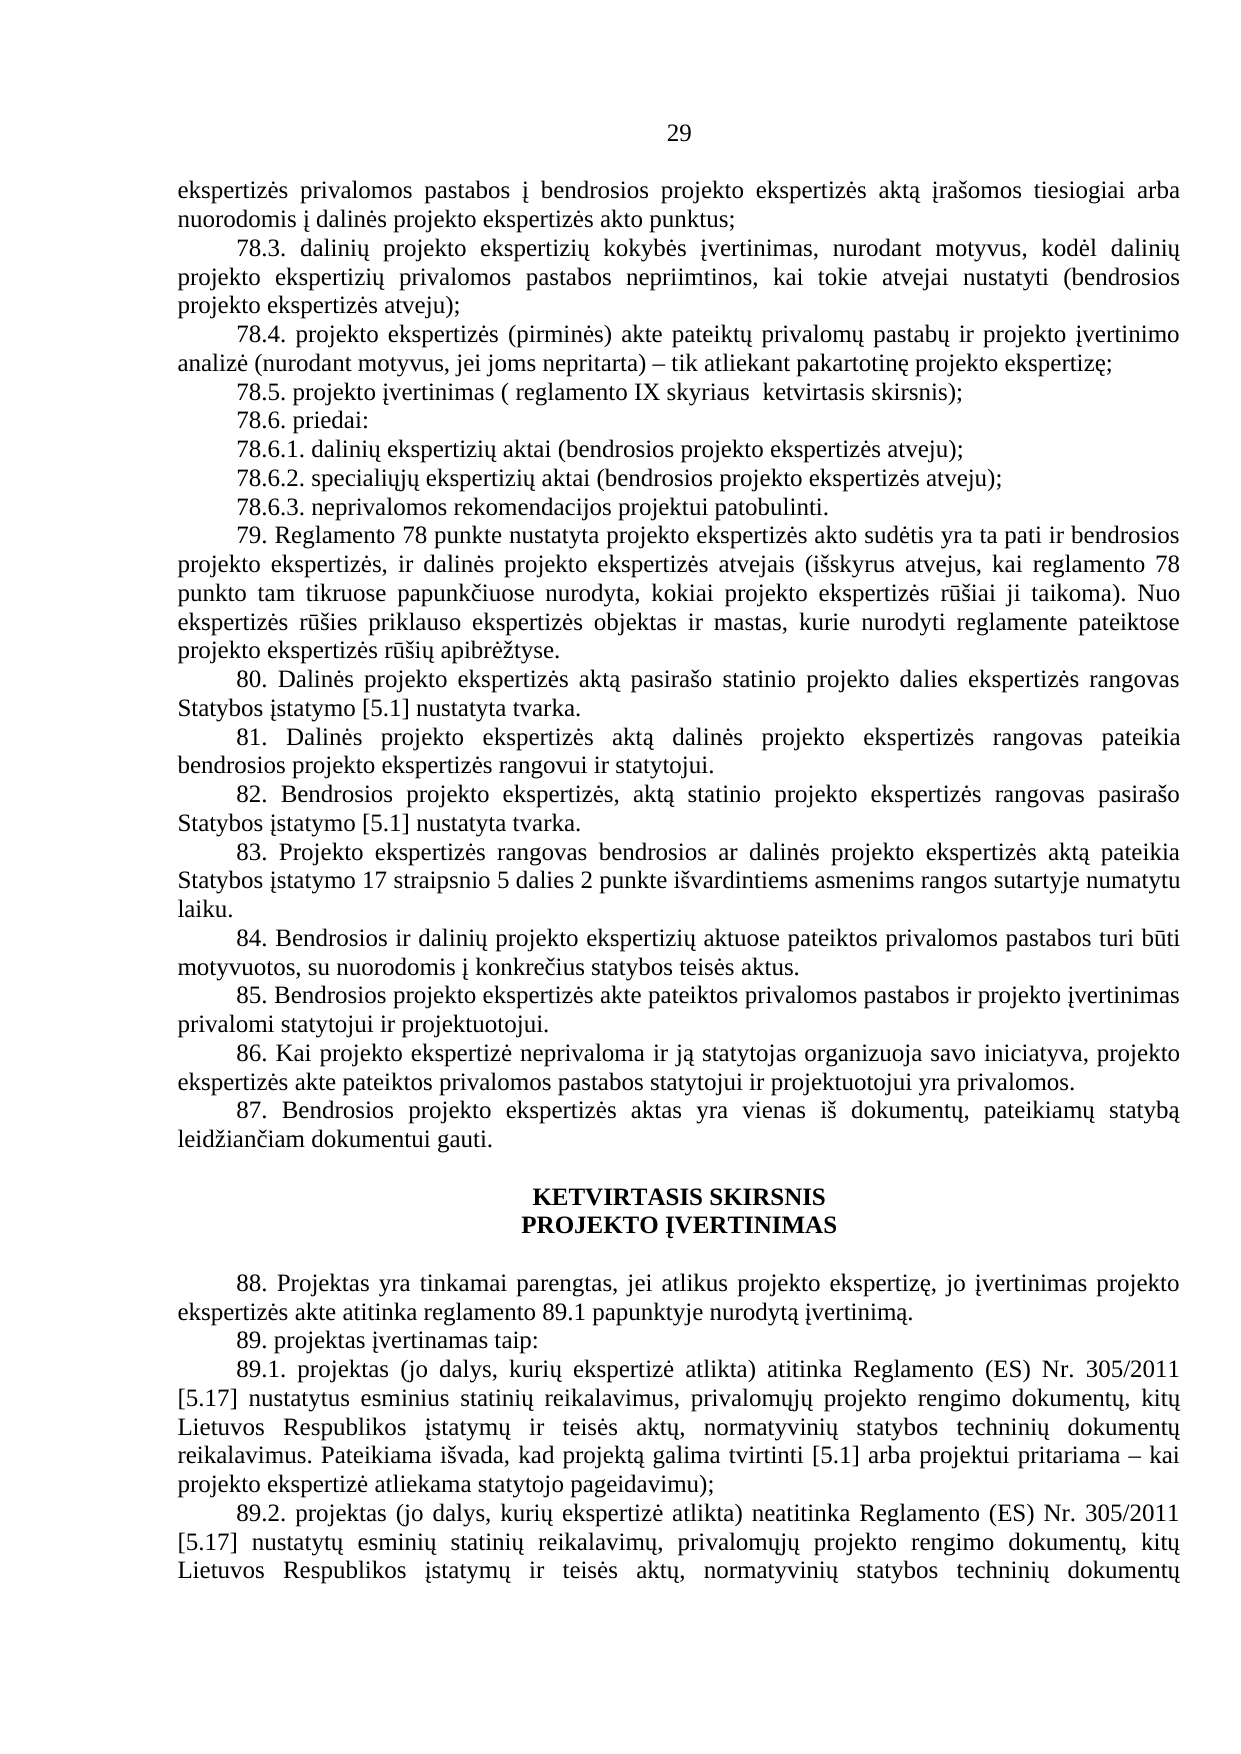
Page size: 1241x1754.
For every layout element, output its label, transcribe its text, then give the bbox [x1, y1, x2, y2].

text 79. Reglamento 78 punkte nustatyta projekto ekspertizės akto sudėtis yra ta pati ir bendrosios projekto ekspertizės, ir dalinės projekto ekspertizės atvejais (išskyrus atvejus, kai reglamento 78 punkto tam tikruose papunkčiuose nurodyta, kokiai projekto ekspertizės rūšiai ji taikoma). Nuo ekspertizės rūšies priklauso ekspertizės objektas ir mastas, kurie nurodyti reglamente pateiktose projekto ekspertizės rūšių apibrėžtyse. [177, 521, 1181, 664]
text KETVIRTASIS SKIRSNIS [177, 1182, 1181, 1211]
text 85. Bendrosios projekto ekspertizės akte pateiktos privalomos pastabos ir projekto įvertinimas privalomi statytojui ir projektuotojui. [177, 981, 1181, 1038]
text 87. Bendrosios projekto ekspertizės aktas yra vienas iš dokumentų, pateikiamų statybą leidžiančiam dokumentui gauti. [177, 1096, 1181, 1153]
text 78.6. priedai: [177, 406, 1181, 434]
text 82. Bendrosios projekto ekspertizės, aktą statinio projekto ekspertizės rangovas pasirašo Statybos įstatymo [5.1] nustatyta tvarka. [177, 779, 1181, 837]
text 86. Kai projekto ekspertizė neprivaloma ir ją statytojas organizuoja savo iniciatyva, projekto ekspertizės akte pateiktos privalomos pastabos statytojui ir projektuotojui yra privalomos. [177, 1038, 1181, 1096]
text 81. Dalinės projekto ekspertizės aktą dalinės projekto ekspertizės rangovas pateikia bendrosios projekto ekspertizės rangovui ir statytojui. [177, 722, 1181, 779]
text 78.4. projekto ekspertizės (pirminės) akte pateiktų privalomų pastabų ir projekto įvertinimo analizė (nurodant motyvus, jei joms nepritarta) – tik atliekant pakartotinę projekto ekspertizę; [177, 319, 1181, 377]
text PROJEKTO ĮVERTINIMAS [177, 1211, 1181, 1239]
text 78.6.1. dalinių ekspertizių aktai (bendrosios projekto ekspertizės atveju); [177, 434, 1181, 463]
text 78.6.3. neprivalomos rekomendacijos projektui patobulinti. [177, 492, 1181, 521]
text 89. projektas įvertinamas taip: [177, 1326, 1181, 1354]
text 89.1. projektas (jo dalys, kurių ekspertizė atlikta) atitinka Reglamento (ES) Nr. 305/2011 [5.17] nustatytus esminius statinių reikalavimus, privalomųjų projekto rengimo dokumentų, kitų Lietuvos Respublikos įstatymų ir teisės aktų, normatyvinių statybos techninių dokumentų reikalavimus. Pateikiama išvada, kad projektą galima tvirtinti [5.1] arba projektui pritariama – kai projekto ekspertizė atliekama statytojo pageidavimu); [177, 1354, 1181, 1498]
text 89.2. projektas (jo dalys, kurių ekspertizė atlikta) neatitinka Reglamento (ES) Nr. 305/2011 [5.17] nustatytų esminių statinių reikalavimų, privalomųjų projekto rengimo dokumentų, kitų Lietuvos Respublikos įstatymų ir teisės aktų, normatyvinių statybos techninių dokumentų [177, 1498, 1181, 1584]
text 84. Bendrosios ir dalinių projekto ekspertizių aktuose pateiktos privalomos pastabos turi būti motyvuotos, su nuorodomis į konkrečius statybos teisės aktus. [177, 923, 1181, 981]
text 83. Projekto ekspertizės rangovas bendrosios ar dalinės projekto ekspertizės aktą pateikia Statybos įstatymo 17 straipsnio 5 dalies 2 punkte išvardintiems asmenims rangos sutartyje numatytu laiku. [177, 837, 1181, 923]
text 88. Projektas yra tinkamai parengtas, jei atlikus projekto ekspertizę, jo įvertinimas projekto ekspertizės akte atitinka reglamento 89.1 papunktyje nurodytą įvertinimą. [177, 1268, 1181, 1326]
text 78.3. dalinių projekto ekspertizių kokybės įvertinimas, nurodant motyvus, kodėl dalinių projekto ekspertizių privalomos pastabos nepriimtinos, kai tokie atvejai nustatyti (bendrosios projekto ekspertizės atveju); [177, 233, 1181, 319]
text ekspertizės privalomos pastabos į bendrosios projekto ekspertizės aktą įrašomos tiesiogiai arba nuorodomis į dalinės projekto ekspertizės akto punktus; [177, 176, 1181, 233]
text 78.6.2. specialiųjų ekspertizių aktai (bendrosios projekto ekspertizės atveju); [177, 463, 1181, 492]
text 80. Dalinės projekto ekspertizės aktą pasirašo statinio projekto dalies ekspertizės rangovas Statybos įstatymo [5.1] nustatyta tvarka. [177, 664, 1181, 722]
text 78.5. projekto įvertinimas ( reglamento IX skyriaus ketvirtasis skirsnis); [177, 377, 1181, 406]
